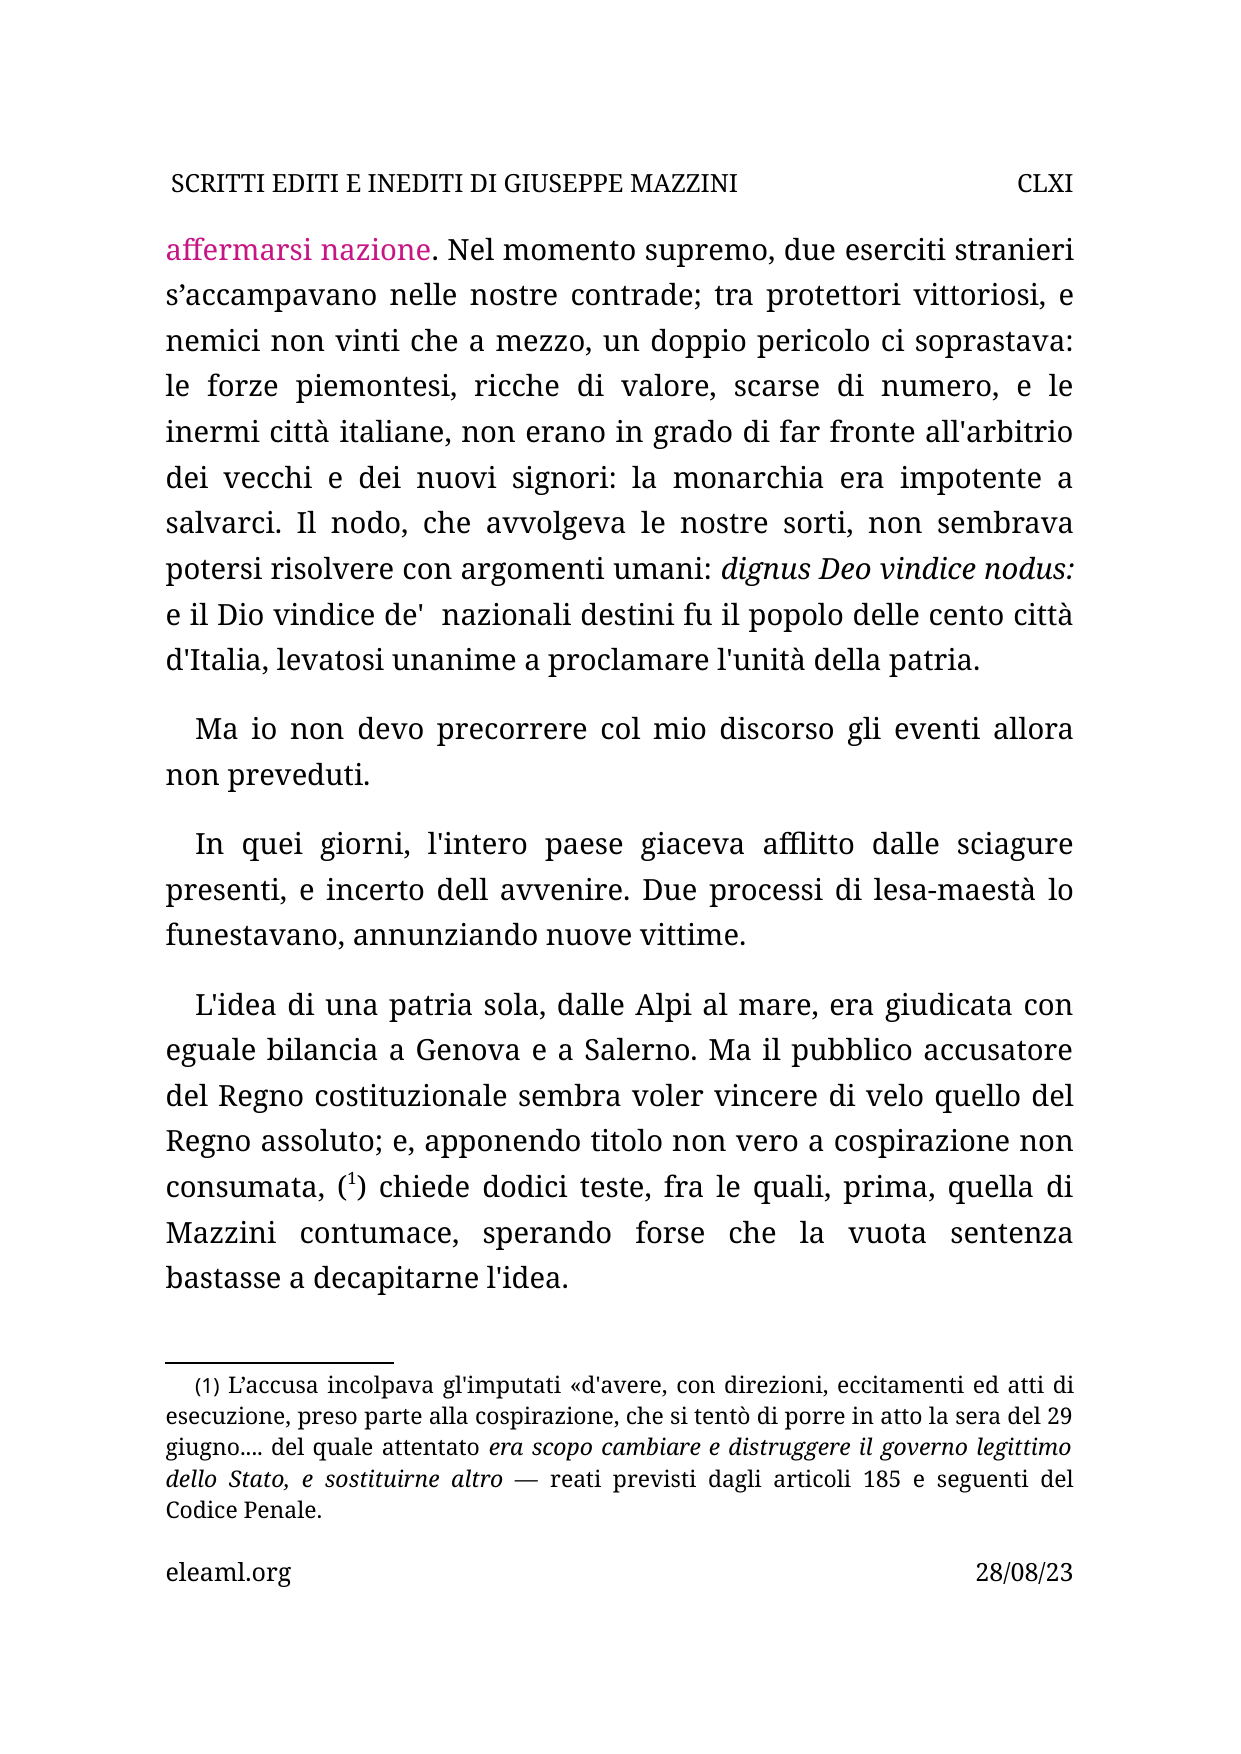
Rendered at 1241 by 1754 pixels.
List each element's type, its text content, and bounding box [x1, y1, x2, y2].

text L'idea di una patria sola, dalle Alpi al mare, era giudicata con eguale bilancia a Genova e a Salerno. Ma il pubblico accusatore del Regno costituzionale sembra voler vincere di velo quello del Regno assoluto; e, apponendo titolo non vero a cospirazione non consumata, () chiede dodici teste, fra le quali, prima, quella di Mazzini contumace, sperando forse che la vuota sentenza bastasse a decapitarne l'idea. [165, 984, 1075, 1297]
text Ma io non devo precorrere col mio discorso gli eventi allora non preveduti. [165, 709, 1075, 794]
text In quei giorni, l'intero paese giaceva afflitto dalle sciagure presenti, e incerto dell avvenire. Due processi di lesa-maestà lo funestavano, annunziando nuove vittime. [165, 823, 1075, 954]
text affermarsi nazione. Nel momento supremo, due eserciti stranieri s’accampavano nelle nostre contrade; tra protettori vittoriosi, e nemici non vinti che a mezzo, un doppio pericolo ci soprastava: le forze piemontesi, ricche di valore, scarse di numero, e le inermi città italiane, non erano in grado di far fronte all'arbitrio dei vecchi e dei nuovi signori: la monarchia era impotente a salvarci. Il nodo, che avvolgeva le nostre sorti, non sembrava potersi risolvere con argomenti umani: dignus Deo vindice nodus: e il Dio vindice de' nazionali destini fu il popolo delle cento città d'Italia, levatosi unanime a proclamare l'unità della patria. [165, 229, 1075, 679]
text L’accusa incolpava gl'imputati «d'avere, con direzioni, eccitamenti ed atti di esecuzione, preso parte alla cospirazione, che si tentò di porre in atto la sera del 29 giugno.... del quale attentato era scopo cambiare e distruggere il governo legittimo dello Stato, e sostituirne altro — reati previsti dagli articoli 185 e seguenti del Codice Penale. [165, 1369, 1075, 1525]
